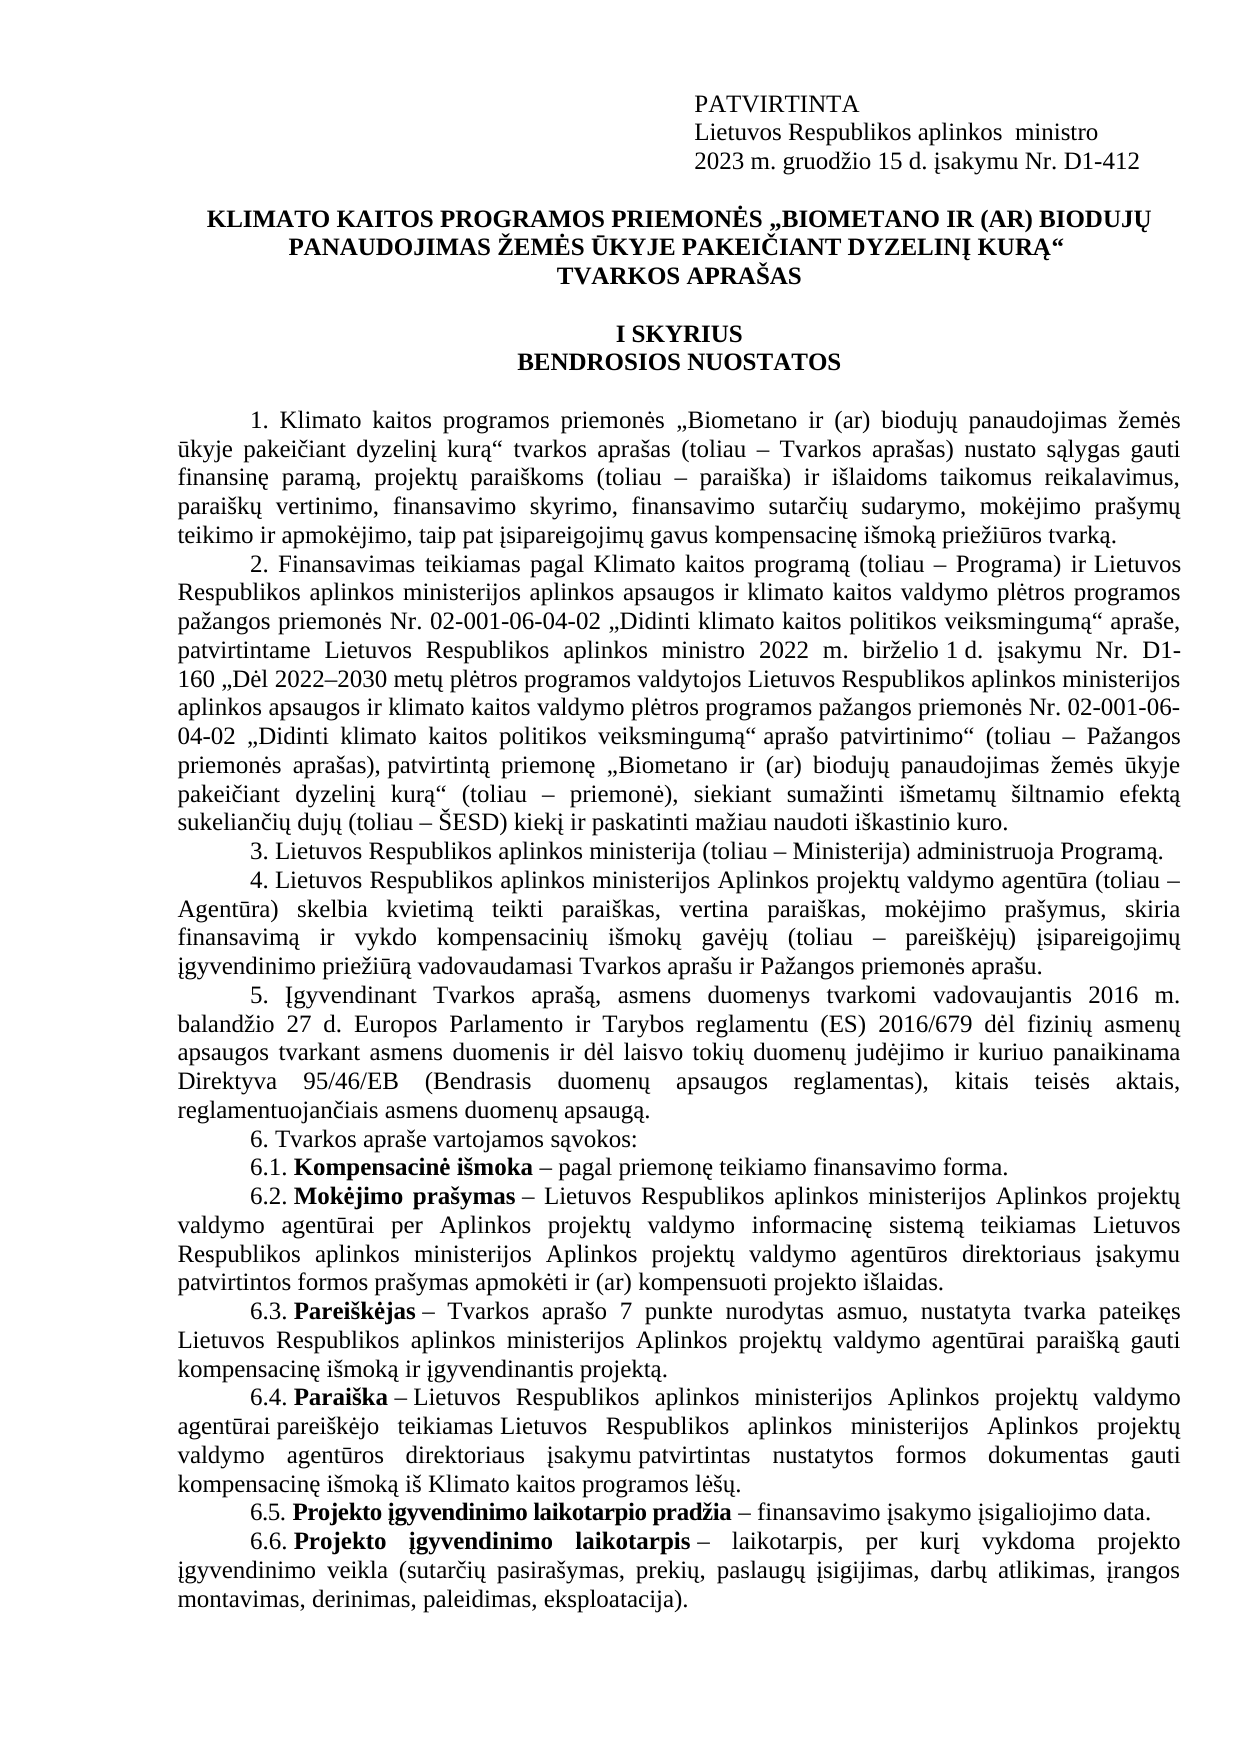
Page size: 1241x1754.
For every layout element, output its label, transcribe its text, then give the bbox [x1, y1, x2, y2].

text 4. Lietuvos Respublikos aplinkos ministerijos Aplinkos projektų valdymo agentūra (toliau – Agentūra) skelbia kvietimą teikti paraiškas, vertina paraiškas, mokėjimo prašymus, skiria finansavimą ir vykdo kompensacinių išmokų gavėjų (toliau – pareiškėjų) įsipareigojimų įgyvendinimo priežiūrą vadovaudamasi Tvarkos aprašu ir Pažangos priemonės aprašu. [177, 865, 1181, 980]
text KLIMATO KAITOS PROGRAMOS PRIEMONĖS „BIOMETANO IR (AR) BIODUJŲ PANAUDOJIMAS ŽEMĖS ŪKYJE PAKEIČIANT DYZELINĮ KURĄ“ [177, 204, 1181, 261]
text BENDROSIOS NUOSTATOS [177, 347, 1181, 376]
text 3. Lietuvos Respublikos aplinkos ministerija (toliau – Ministerija) administruoja Programą. [177, 836, 1181, 865]
text 6.1. Kompensacinė išmoka – pagal priemonę teikiamo finansavimo forma. [177, 1152, 1181, 1181]
text I SKYRIUS [177, 319, 1181, 347]
text 6.2. Mokėjimo prašymas – Lietuvos Respublikos aplinkos ministerijos Aplinkos projektų valdymo agentūrai per Aplinkos projektų valdymo informacinę sistemą teikiamas Lietuvos Respublikos aplinkos ministerijos Aplinkos projektų valdymo agentūros direktoriaus įsakymu patvirtintos formos prašymas apmokėti ir (ar) kompensuoti projekto išlaidas. [177, 1181, 1181, 1296]
text TVARKOS APRAŠAS [177, 261, 1181, 290]
text 2. Finansavimas teikiamas pagal Klimato kaitos programą (toliau – Programa) ir Lietuvos Respublikos aplinkos ministerijos aplinkos apsaugos ir klimato kaitos valdymo plėtros programos pažangos priemonės Nr. 02-001-06-04-02 „Didinti klimato kaitos politikos veiksmingumą“ apraše, patvirtintame Lietuvos Respublikos aplinkos ministro 2022 m. birželio 1 d. įsakymu Nr. D1-160 „Dėl 2022–2030 metų plėtros programos valdytojos Lietuvos Respublikos aplinkos ministerijos aplinkos apsaugos ir klimato kaitos valdymo plėtros programos pažangos priemonės Nr. 02-001-06-04-02 „Didinti klimato kaitos politikos veiksmingumą“ aprašo patvirtinimo“ (toliau – Pažangos priemonės aprašas), patvirtintą priemonę „Biometano ir (ar) biodujų panaudojimas žemės ūkyje pakeičiant dyzelinį kurą“ (toliau – priemonė), siekiant sumažinti išmetamų šiltnamio efektą sukeliančių dujų (toliau – ŠESD) kiekį ir paskatinti mažiau naudoti iškastinio kuro. [177, 549, 1181, 836]
text PATVIRTINTA [694, 89, 1181, 117]
text 1. Klimato kaitos programos priemonės „Biometano ir (ar) biodujų panaudojimas žemės ūkyje pakeičiant dyzelinį kurą“ tvarkos aprašas (toliau – Tvarkos aprašas) nustato sąlygas gauti finansinę paramą, projektų paraiškoms (toliau – paraiška) ir išlaidoms taikomus reikalavimus, paraiškų vertinimo, finansavimo skyrimo, finansavimo sutarčių sudarymo, mokėjimo prašymų teikimo ir apmokėjimo, taip pat įsipareigojimų gavus kompensacinę išmoką priežiūros tvarką. [177, 405, 1181, 549]
text 5. Įgyvendinant Tvarkos aprašą, asmens duomenys tvarkomi vadovaujantis 2016 m. balandžio 27 d. Europos Parlamento ir Tarybos reglamentu (ES) 2016/679 dėl fizinių asmenų apsaugos tvarkant asmens duomenis ir dėl laisvo tokių duomenų judėjimo ir kuriuo panaikinama Direktyva 95/46/EB (Bendrasis duomenų apsaugos reglamentas), kitais teisės aktais, reglamentuojančiais asmens duomenų apsaugą. [177, 980, 1181, 1124]
text 2023 m. gruodžio 15 d. įsakymu Nr. D1-412 [694, 146, 1181, 175]
text 6.3. Pareiškėjas – Tvarkos aprašo 7 punkte nurodytas asmuo, nustatyta tvarka pateikęs Lietuvos Respublikos aplinkos ministerijos Aplinkos projektų valdymo agentūrai paraišką gauti kompensacinę išmoką ir įgyvendinantis projektą. [177, 1296, 1181, 1382]
text 6.6. Projekto įgyvendinimo laikotarpis – laikotarpis, per kurį vykdoma projekto įgyvendinimo veikla (sutarčių pasirašymas, prekių, paslaugų įsigijimas, darbų atlikimas, įrangos montavimas, derinimas, paleidimas, eksploatacija). [177, 1526, 1181, 1612]
text Lietuvos Respublikos aplinkos ministro [694, 117, 1181, 146]
text 6.4. Paraiška – Lietuvos Respublikos aplinkos ministerijos Aplinkos projektų valdymo agentūrai pareiškėjo teikiamas Lietuvos Respublikos aplinkos ministerijos Aplinkos projektų valdymo agentūros direktoriaus įsakymu patvirtintas nustatytos formos dokumentas gauti kompensacinę išmoką iš Klimato kaitos programos lėšų. [177, 1382, 1181, 1497]
text 6.5. Projekto įgyvendinimo laikotarpio pradžia – finansavimo įsakymo įsigaliojimo data. [177, 1497, 1181, 1526]
text 6. Tvarkos apraše vartojamos sąvokos: [177, 1124, 1181, 1152]
